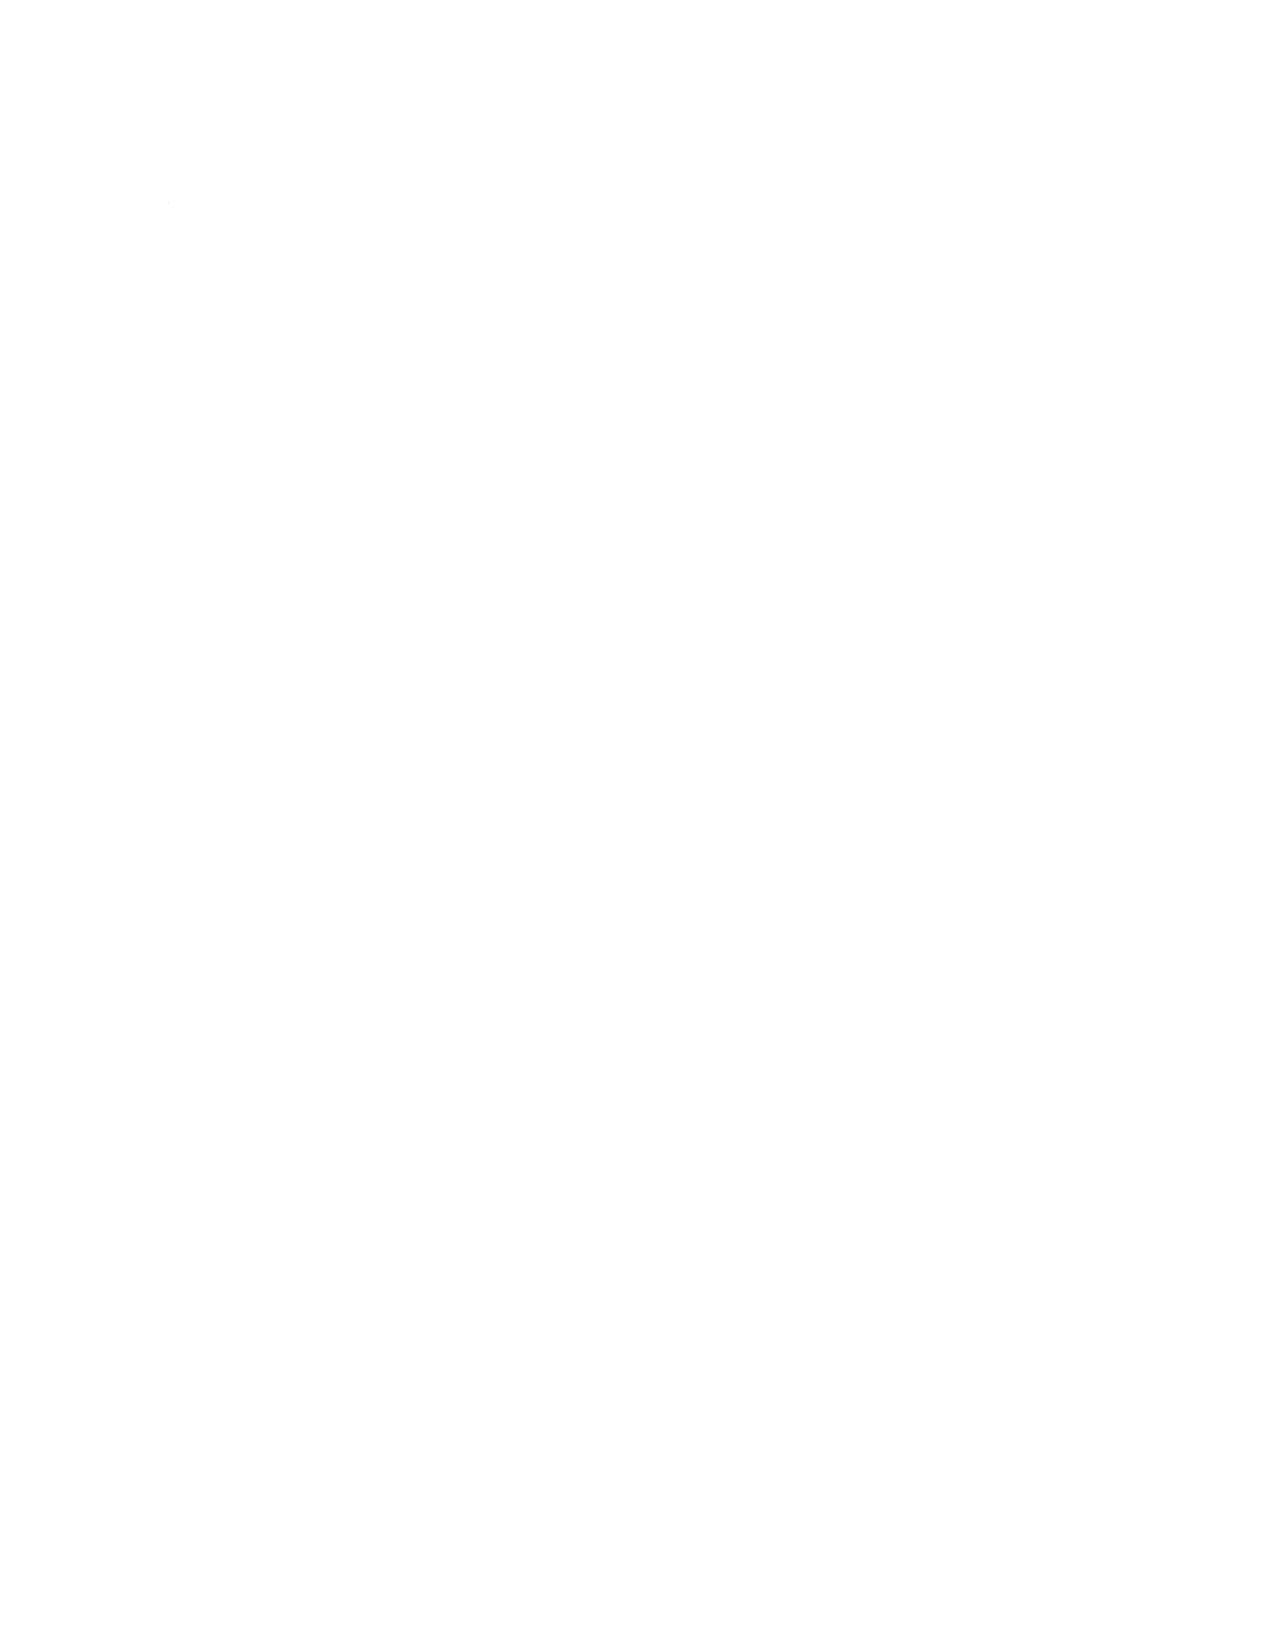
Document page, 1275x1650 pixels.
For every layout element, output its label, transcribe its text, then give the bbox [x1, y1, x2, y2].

list Progress toward financial independence and creative autonomy. [187, 150, 1125, 176]
